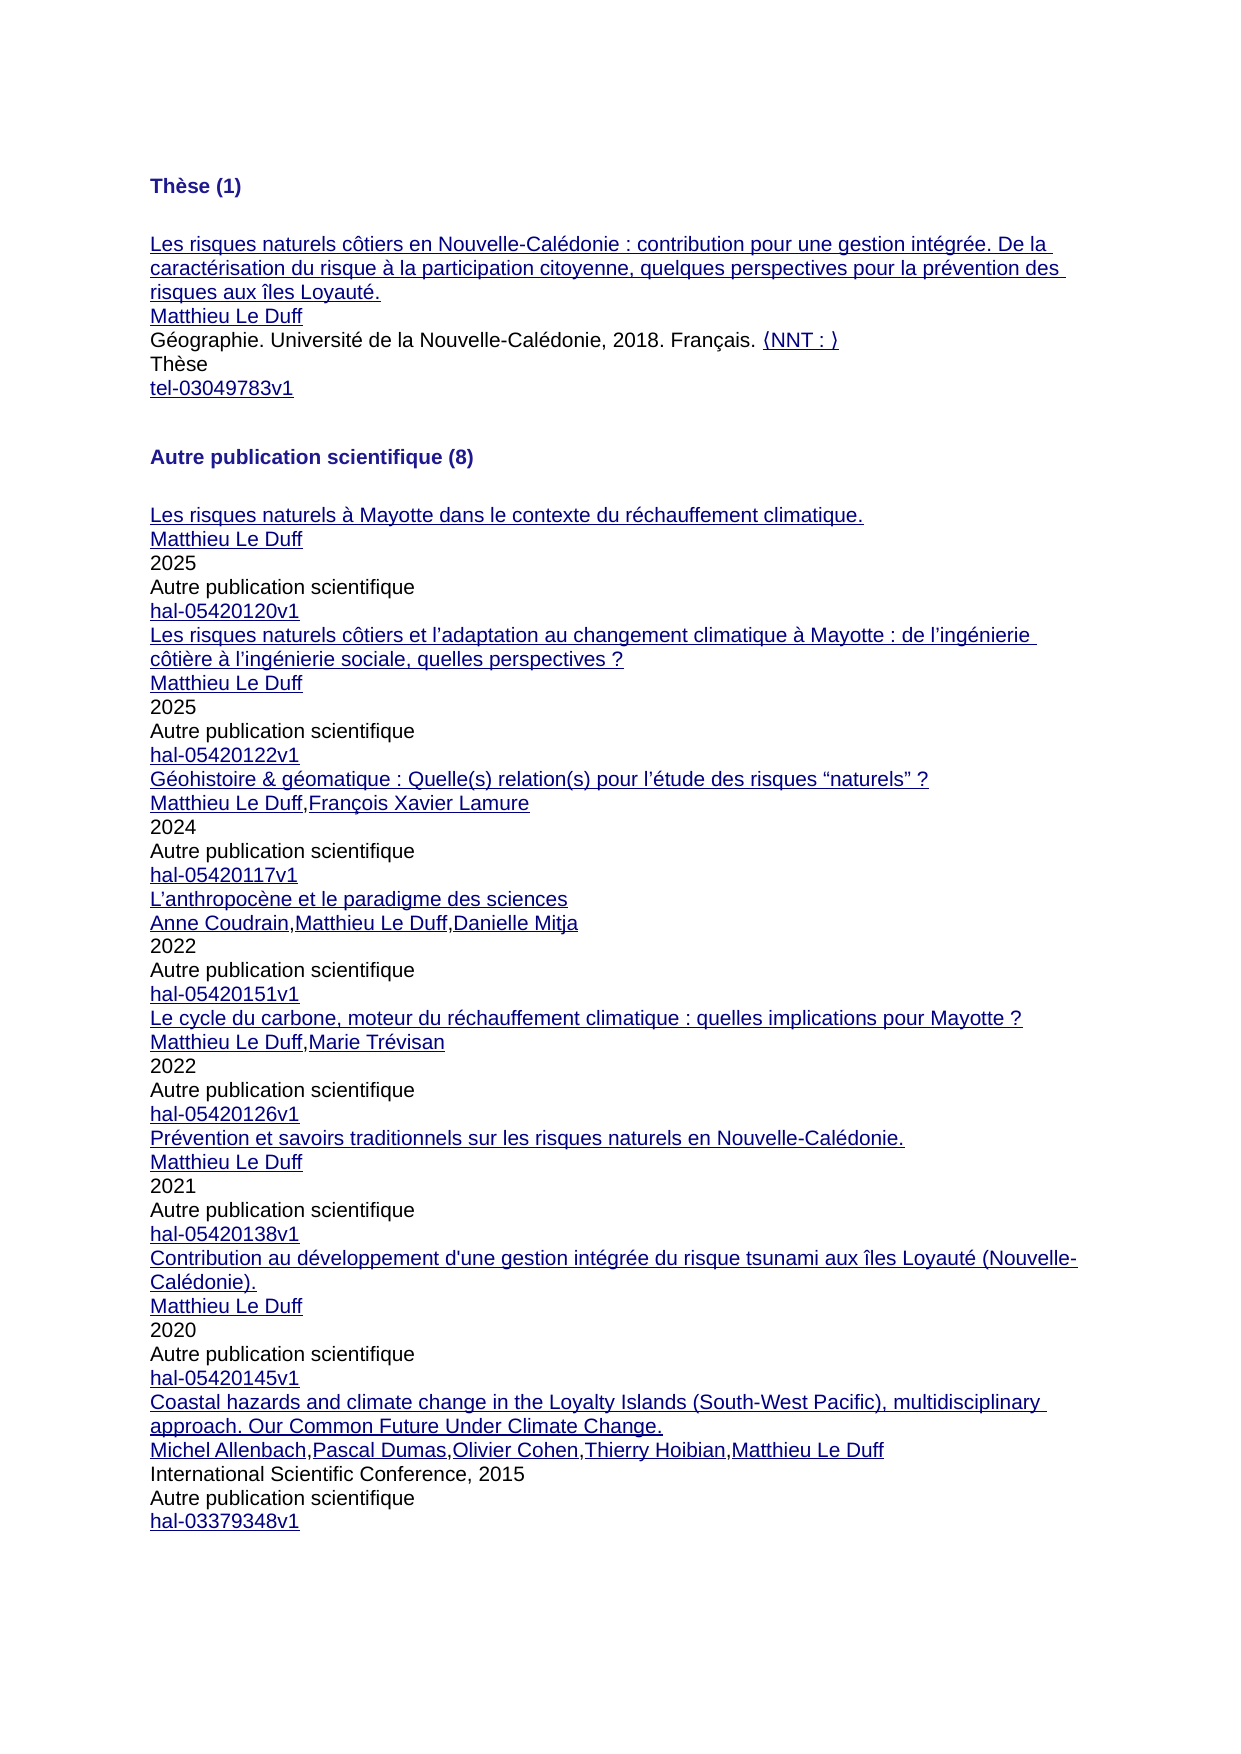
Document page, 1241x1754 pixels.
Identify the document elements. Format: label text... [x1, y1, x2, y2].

table_cell Le cycle du carbone, moteur du réchauffement climatique : quelles implications pour Mayotte ? Matthieu Le Duff,Marie Trévisan 2022 Autre publication scientifique hal-05420126v1 [150, 1006, 1090, 1126]
subtitle Autre publication scientifique (8) [150, 445, 1090, 469]
table_cell Les risques naturels côtiers et l’adaptation au changement climatique à Mayotte : de l’ingénierie côtière à l’ingénierie sociale, quelles perspectives ? Matthieu Le Duff 2025 Autre publication scientifique hal-05420122v1 [150, 623, 1090, 767]
table_cell Prévention et savoirs traditionnels sur les risques naturels en Nouvelle-Calédonie. Matthieu Le Duff 2021 Autre publication scientifique hal-05420138v1 [150, 1126, 1090, 1246]
subtitle Thèse (1) [150, 174, 1090, 198]
table_cell L’anthropocène et le paradigme des sciences Anne Coudrain,Matthieu Le Duff,Danielle Mitja 2022 Autre publication scientifique hal-05420151v1 [150, 886, 1090, 1006]
table_cell Géohistoire & géomatique : Quelle(s) relation(s) pour l’étude des risques “naturels” ? Matthieu Le Duff,François Xavier Lamure 2024 Autre publication scientifique hal-05420117v1 [150, 767, 1090, 886]
table_header Les risques naturels côtiers en Nouvelle-Calédonie : contribution pour une gestion intégrée. De la caractérisation du risque à la participation citoyenne, quelques perspectives pour la prévention des risques aux îles Loyauté. Matthieu Le Duff Géographie. Université de la Nouvelle-Calédonie, 2018. Français. ⟨NNT : ⟩ Thèse tel-03049783v1 [150, 232, 1090, 400]
table_header Les risques naturels à Mayotte dans le contexte du réchauffement climatique. Matthieu Le Duff 2025 Autre publication scientifique hal-05420120v1 [150, 503, 1090, 623]
table_cell Coastal hazards and climate change in the Loyalty Islands (South-West Pacific), multidisciplinary approach. Our Common Future Under Climate Change. Michel Allenbach,Pascal Dumas,Olivier Cohen,Thierry Hoibian,Matthieu Le Duff International Scientific Conference, 2015 Autre publication scientifique hal-03379348v1 [150, 1390, 1090, 1533]
table_cell Contribution au développement d'une gestion intégrée du risque tsunami aux îles Loyauté (Nouvelle-Calédonie). Matthieu Le Duff 2020 Autre publication scientifique hal-05420145v1 [150, 1246, 1090, 1389]
